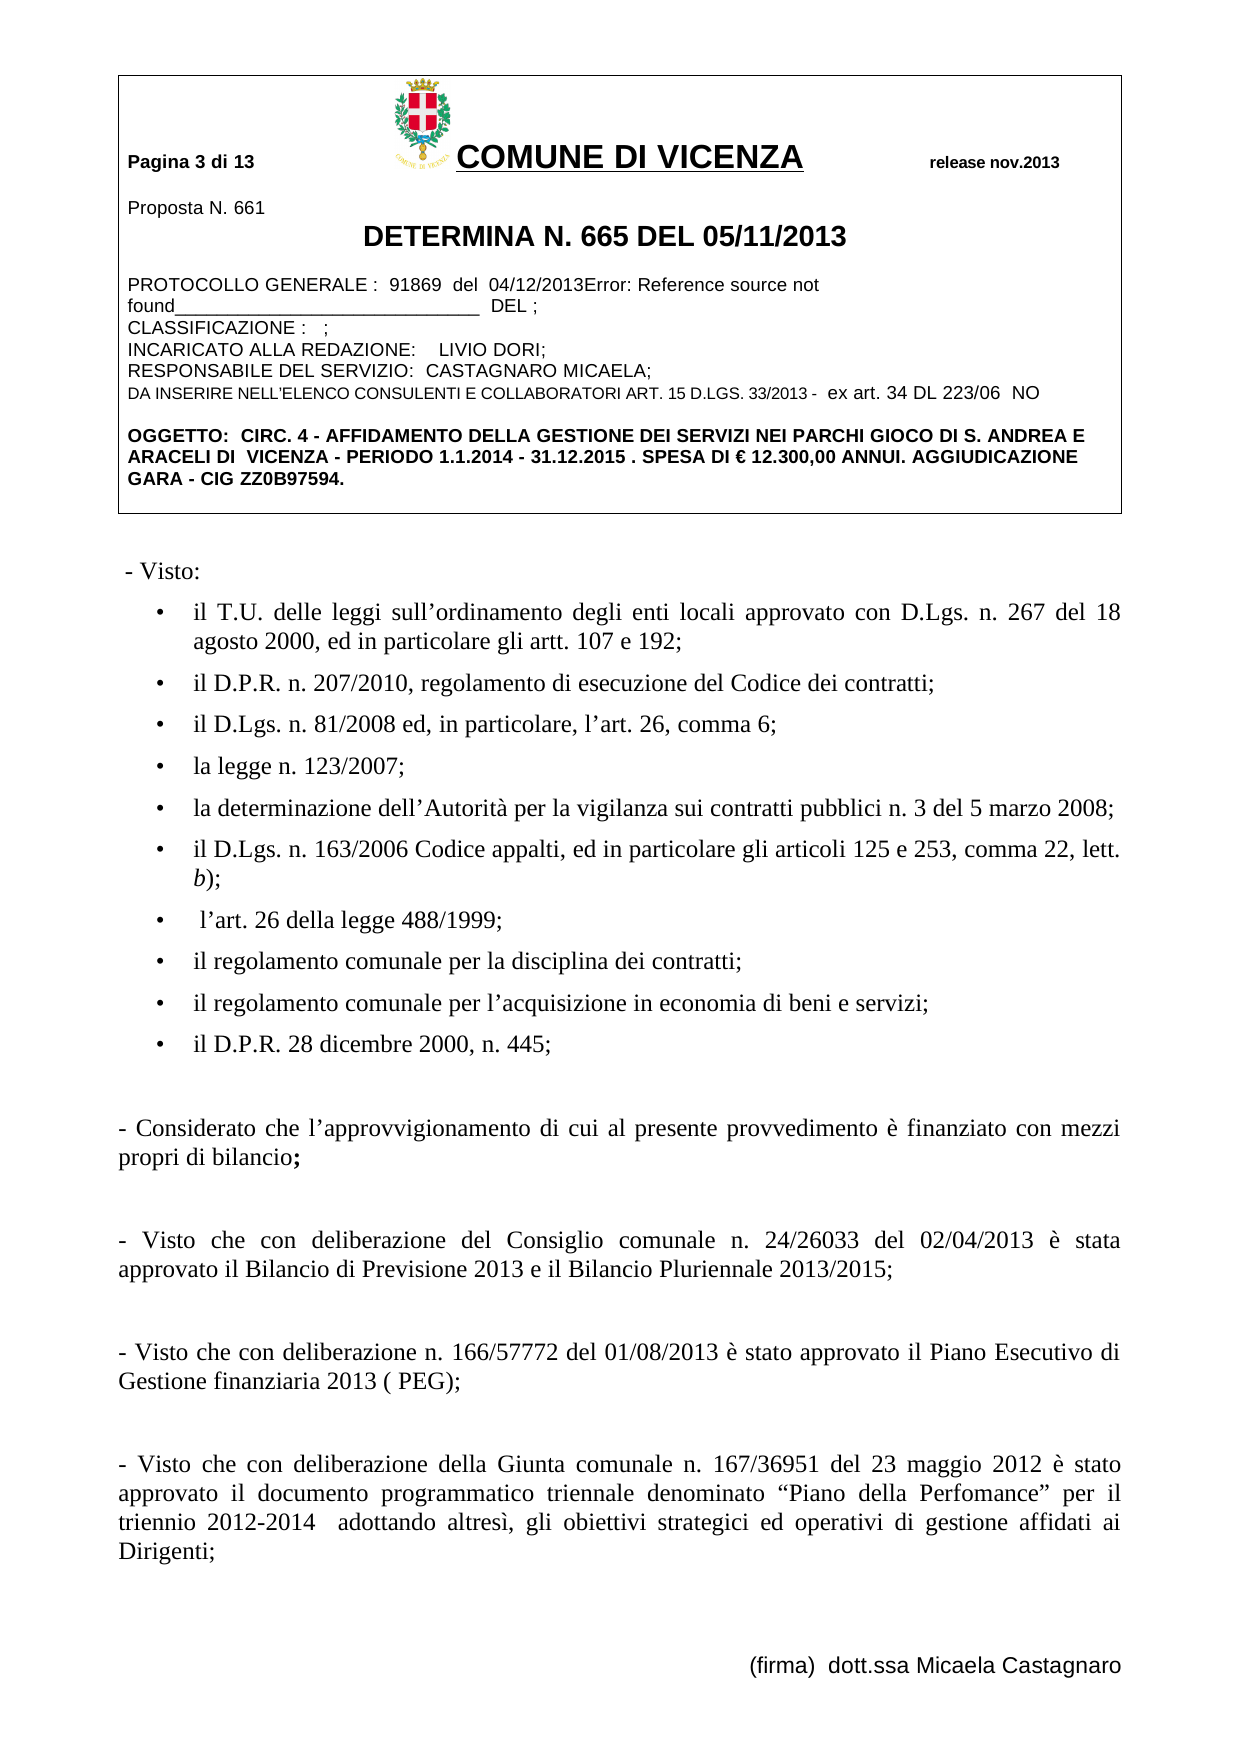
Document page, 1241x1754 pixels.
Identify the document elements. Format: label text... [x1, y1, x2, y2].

text • il D.P.R. n. 207/2010, regolamento di esecuzione del Codice dei contratti; [156, 668, 1122, 697]
text • il regolamento comunale per la disciplina dei contratti; [156, 946, 1122, 975]
text • la determinazione dell’Autorità per la vigilanza sui contratti pubblici n. 3 del 5 marzo 2008; [156, 792, 1122, 822]
text • il D.Lgs. n. 163/2006 Codice appalti, ed in particolare gli articoli 125 e 253, comma 22, lett. b); [156, 834, 1122, 892]
text • il T.U. delle leggi sull’ordinamento degli enti locali approvato con D.Lgs. n. 267 del 18 agosto 2000, ed in particolare gli artt. 107 e 192; [156, 597, 1122, 655]
picture [394, 78, 451, 169]
text - Visto che con deliberazione della Giunta comunale n. 167/36951 del 23 maggio 2012 è stato approvato il documento programmatico triennale denominato “Piano della Perfomance” per il triennio 2012-2014 adottando altresì, gli obiettivi strategici ed operativi di gestione affidati ai Dirigenti; [118, 1449, 1122, 1565]
text • la legge n. 123/2007; [156, 751, 1122, 780]
text - Visto che con deliberazione del Consiglio comunale n. 24/26033 del 02/04/2013 è stata approvato il Bilancio di Previsione 2013 e il Bilancio Pluriennale 2013/2015; [118, 1225, 1122, 1283]
list - Considerato che l’approvvigionamento di cui al presente provvedimento è finanziato con mezzi propri di bilancio; [118, 1112, 1122, 1171]
text • il D.P.R. 28 dicembre 2000, n. 445; [156, 1029, 1122, 1058]
text • il regolamento comunale per l’acquisizione in economia di beni e servizi; [156, 988, 1122, 1017]
text • il D.Lgs. n. 81/2008 ed, in particolare, l’art. 26, comma 6; [156, 709, 1122, 738]
text • l’art. 26 della legge 488/1999; [156, 905, 1122, 934]
text - Visto: [118, 556, 1122, 585]
text - Visto che con deliberazione n. 166/57772 del 01/08/2013 è stato approvato il Piano Esecutivo di Gestione finanziaria 2013 ( PEG); [118, 1337, 1122, 1395]
